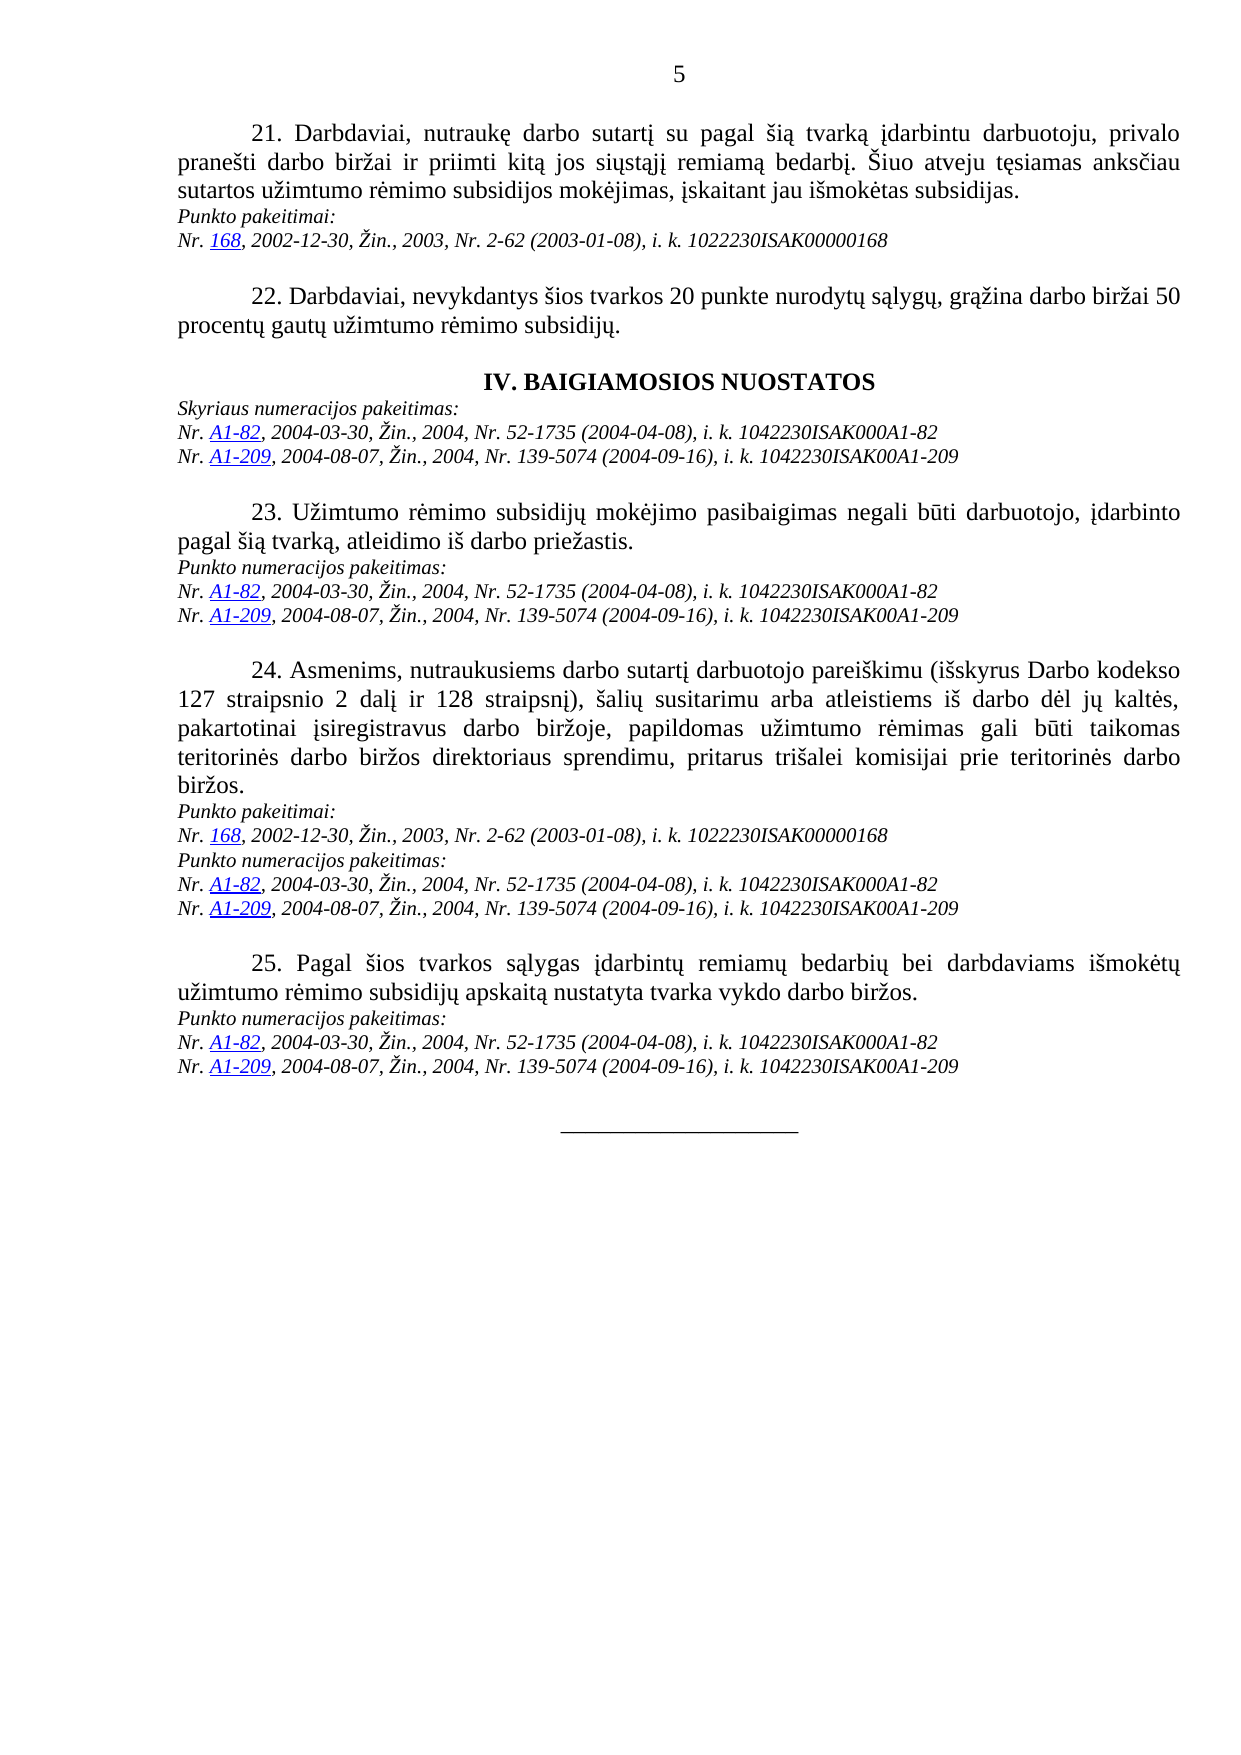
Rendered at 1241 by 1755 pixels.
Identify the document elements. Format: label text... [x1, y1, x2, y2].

text 21. Darbdaviai, nutraukę darbo sutartį su pagal šią tvarką įdarbintu darbuotoju, privalo pranešti darbo biržai ir priimti kitą jos siųstąjį remiamą bedarbį. Šiuo atveju tęsiamas anksčiau sutartos užimtumo rėmimo subsidijos mokėjimas, įskaitant jau išmokėtas subsidijas. [177, 118, 1181, 204]
text 22. Darbdaviai, nevykdantys šios tvarkos 20 punkte nurodytų sąlygų, grąžina darbo biržai 50 procentų gautų užimtumo rėmimo subsidijų. [177, 281, 1181, 339]
text ___________________ [177, 1107, 1181, 1136]
text Punkto numeracijos pakeitimas: [177, 555, 1181, 579]
text IV. Baigiamosios nuostatos [177, 367, 1181, 396]
text Nr. A1-82, 2004-03-30, Žin., 2004, Nr. 52-1735 (2004-04-08), i. k. 1042230ISAK000A1-82 [177, 579, 1181, 603]
text Skyriaus numeracijos pakeitimas: [177, 396, 1181, 420]
text Nr. A1-209, 2004-08-07, Žin., 2004, Nr. 139-5074 (2004-09-16), i. k. 1042230ISAK00A1-209 [177, 896, 1181, 920]
text Nr. A1-82, 2004-03-30, Žin., 2004, Nr. 52-1735 (2004-04-08), i. k. 1042230ISAK000A1-82 [177, 1030, 1181, 1054]
text Punkto numeracijos pakeitimas: [177, 1006, 1181, 1030]
text 25. Pagal šios tvarkos sąlygas įdarbintų remiamų bedarbių bei darbdaviams išmokėtų užimtumo rėmimo subsidijų apskaitą nustatyta tvarka vykdo darbo biržos. [177, 948, 1181, 1006]
text Nr. A1-82, 2004-03-30, Žin., 2004, Nr. 52-1735 (2004-04-08), i. k. 1042230ISAK000A1-82 [177, 872, 1181, 896]
text Punkto numeracijos pakeitimas: [177, 847, 1181, 872]
text Nr. A1-209, 2004-08-07, Žin., 2004, Nr. 139-5074 (2004-09-16), i. k. 1042230ISAK00A1-209 [177, 1054, 1181, 1078]
text 24. Asmenims, nutraukusiems darbo sutartį darbuotojo pareiškimu (išskyrus Darbo kodekso 127 straipsnio 2 dalį ir 128 straipsnį), šalių susitarimu arba atleistiems iš darbo dėl jų kaltės, pakartotinai įsiregistravus darbo biržoje, papildomas užimtumo rėmimas gali būti taikomas teritorinės darbo biržos direktoriaus sprendimu, pritarus trišalei komisijai prie teritorinės darbo biržos. [177, 656, 1181, 799]
text 23. Užimtumo rėmimo subsidijų mokėjimo pasibaigimas negali būti darbuotojo, įdarbinto pagal šią tvarką, atleidimo iš darbo priežastis. [177, 497, 1181, 555]
text Nr. A1-209, 2004-08-07, Žin., 2004, Nr. 139-5074 (2004-09-16), i. k. 1042230ISAK00A1-209 [177, 444, 1181, 468]
text Punkto pakeitimai: [177, 799, 1181, 823]
text Nr. A1-82, 2004-03-30, Žin., 2004, Nr. 52-1735 (2004-04-08), i. k. 1042230ISAK000A1-82 [177, 420, 1181, 444]
text Nr. 168, 2002-12-30, Žin., 2003, Nr. 2-62 (2003-01-08), i. k. 1022230ISAK00000168 [177, 823, 1181, 847]
text Nr. 168, 2002-12-30, Žin., 2003, Nr. 2-62 (2003-01-08), i. k. 1022230ISAK00000168 [177, 228, 1181, 252]
text Nr. A1-209, 2004-08-07, Žin., 2004, Nr. 139-5074 (2004-09-16), i. k. 1042230ISAK00A1-209 [177, 603, 1181, 627]
text Punkto pakeitimai: [177, 204, 1181, 228]
